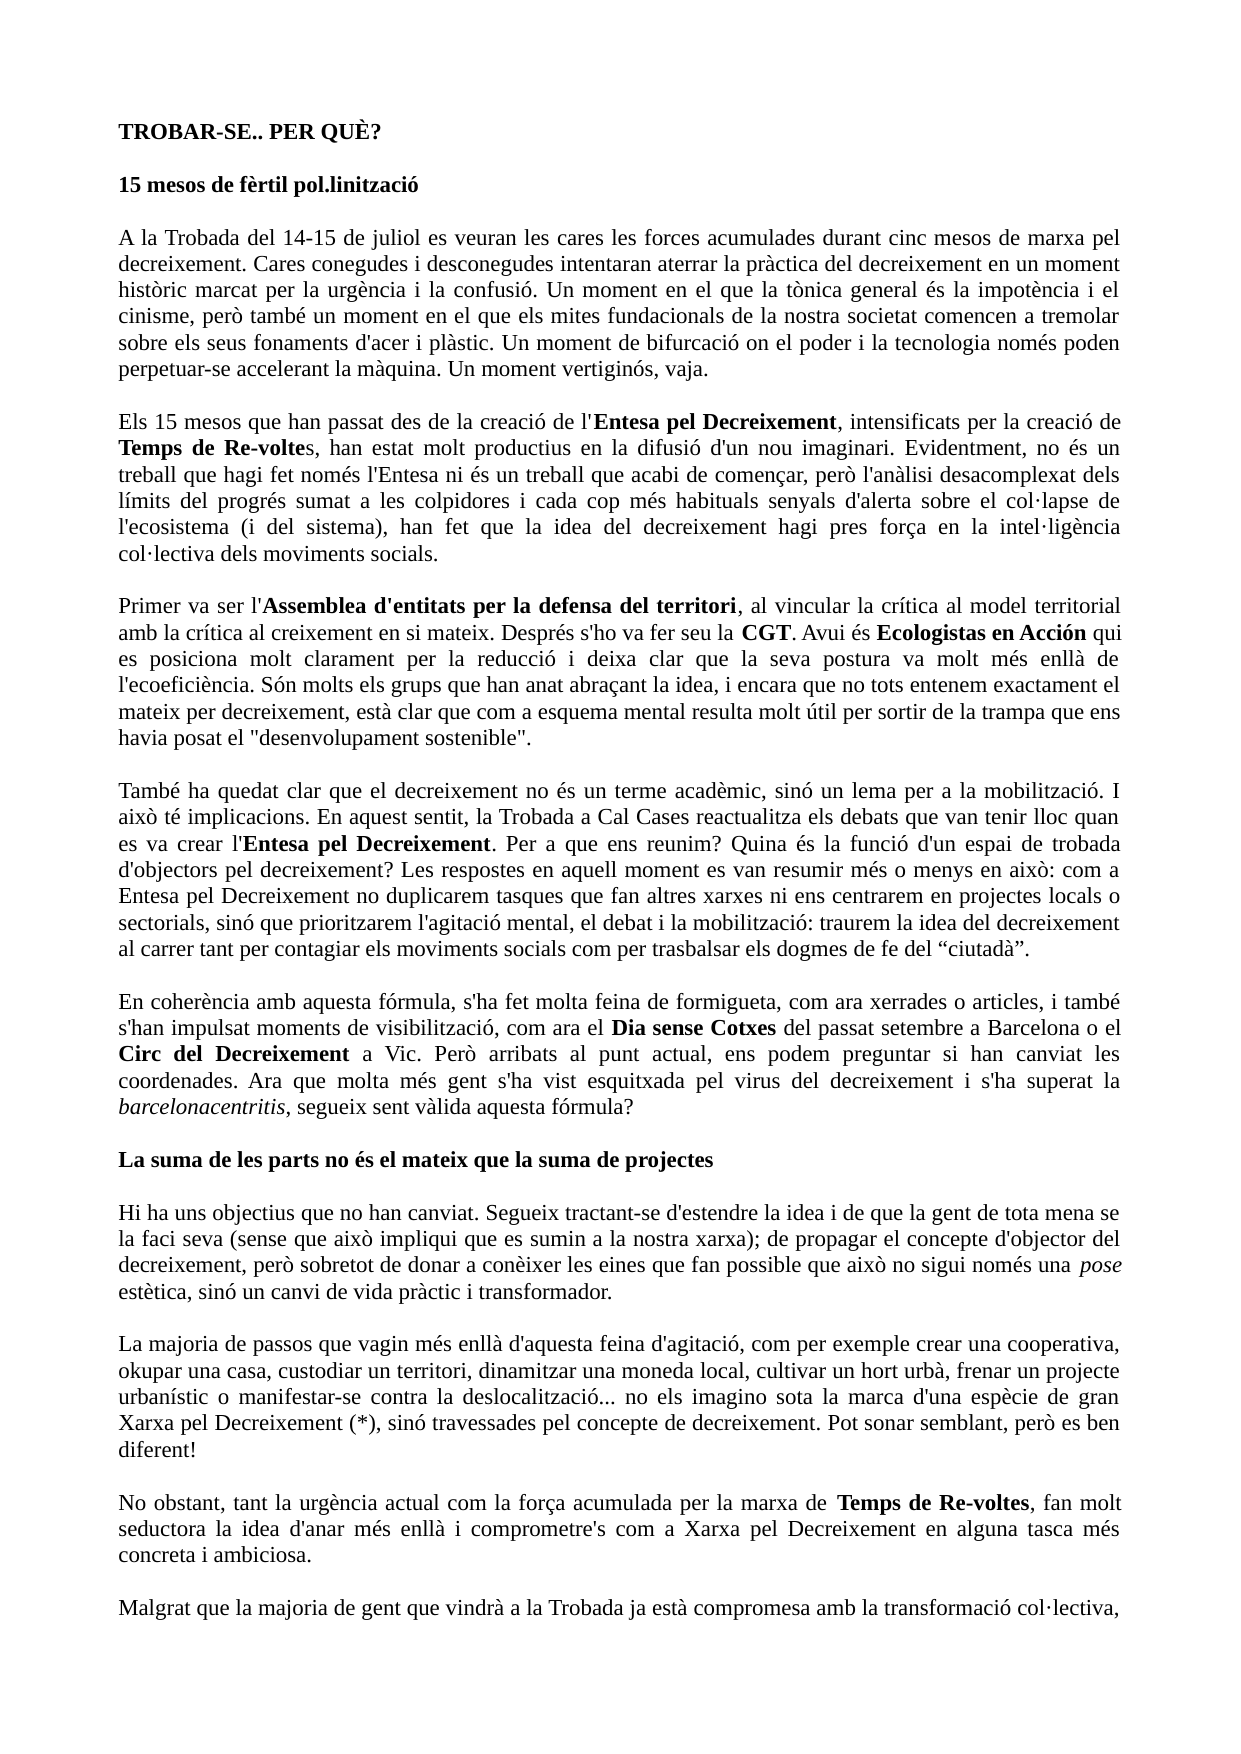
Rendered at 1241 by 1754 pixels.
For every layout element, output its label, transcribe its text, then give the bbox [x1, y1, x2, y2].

text Malgrat que la majoria de gent que vindrà a la Trobada ja està compromesa amb la transformació col·lectiva, [118, 1594, 1122, 1620]
text TROBAR-SE.. PER QUÈ? [118, 118, 1122, 144]
text La majoria de passos que vagin més enllà d'aquesta feina d'agitació, com per exemple crear una cooperativa, okupar una casa, custodiar un territori, dinamitzar una moneda local, cultivar un hort urbà, frenar un projecte urbanístic o manifestar-se contra la deslocalització... no els imagino sota la marca d'una espècie de gran Xarxa pel Decreixement (*), sinó travessades pel concepte de decreixement. Pot sonar semblant, però es ben diferent! [118, 1330, 1122, 1462]
text La suma de les parts no és el mateix que la suma de projectes [118, 1146, 1122, 1172]
text Hi ha uns objectius que no han canviat. Segueix tractant-se d'estendre la idea i de que la gent de tota mena se la faci seva (sense que això impliqui que es sumin a la nostra xarxa); de propagar el concepte d'objector del decreixement, però sobretot de donar a conèixer les eines que fan possible que això no sigui només una pose estètica, sinó un canvi de vida pràctic i transformador. [118, 1199, 1122, 1304]
text En coherència amb aquesta fórmula, s'ha fet molta feina de formigueta, com ara xerrades o articles, i també s'han impulsat moments de visibilització, com ara el Dia sense Cotxes del passat setembre a Barcelona o el Circ del Decreixement a Vic. Però arribats al punt actual, ens podem preguntar si han canviat les coordenades. Ara que molta més gent s'ha vist esquitxada pel virus del decreixement i s'ha superat la barcelonacentritis, segueix sent vàlida aquesta fórmula? [118, 988, 1122, 1119]
text No obstant, tant la urgència actual com la força acumulada per la marxa de Temps de Re-voltes, fan molt seductora la idea d'anar més enllà i comprometre's com a Xarxa pel Decreixement en alguna tasca més concreta i ambiciosa. [118, 1488, 1122, 1568]
text També ha quedat clar que el decreixement no és un terme acadèmic, sinó un lema per a la mobilització. I això té implicacions. En aquest sentit, la Trobada a Cal Cases reactualitza els debats que van tenir lloc quan es va crear l'Entesa pel Decreixement. Per a que ens reunim? Quina és la funció d'un espai de trobada d'objectors pel decreixement? Les respostes en aquell moment es van resumir més o menys en això: com a Entesa pel Decreixement no duplicarem tasques que fan altres xarxes ni ens centrarem en projectes locals o sectorials, sinó que prioritzarem l'agitació mental, el debat i la mobilització: traurem la idea del decreixement al carrer tant per contagiar els moviments socials com per trasbalsar els dogmes de fe del “ciutadà”. [118, 777, 1122, 961]
text Primer va ser l'Assemblea d'entitats per la defensa del territori, al vincular la crítica al model territorial amb la crítica al creixement en si mateix. Després s'ho va fer seu la CGT. Avui és Ecologistas en Acción qui es posiciona molt clarament per la reducció i deixa clar que la seva postura va molt més enllà de l'ecoeficiència. Són molts els grups que han anat abraçant la idea, i encara que no tots entenem exactament el mateix per decreixement, està clar que com a esquema mental resulta molt útil per sortir de la trampa que ens havia posat el "desenvolupament sostenible". [118, 592, 1122, 751]
text A la Trobada del 14-15 de juliol es veuran les cares les forces acumulades durant cinc mesos de marxa pel decreixement. Cares conegudes i desconegudes intentaran aterrar la pràctica del decreixement en un moment històric marcat per la urgència i la confusió. Un moment en el que la tònica general és la impotència i el cinisme, però també un moment en el que els mites fundacionals de la nostra societat comencen a tremolar sobre els seus fonaments d'acer i plàstic. Un moment de bifurcació on el poder i la tecnologia només poden perpetuar-se accelerant la màquina. Un moment vertiginós, vaja. [118, 223, 1122, 382]
text 15 mesos de fèrtil pol.linització [118, 171, 1122, 197]
text Els 15 mesos que han passat des de la creació de l'Entesa pel Decreixement, intensificats per la creació de Temps de Re-voltes, han estat molt productius en la difusió d'un nou imaginari. Evidentment, no és un treball que hagi fet només l'Entesa ni és un treball que acabi de començar, però l'anàlisi desacomplexat dels límits del progrés sumat a les colpidores i cada cop més habituals senyals d'alerta sobre el col·lapse de l'ecosistema (i del sistema), han fet que la idea del decreixement hagi pres força en la intel·ligència col·lectiva dels moviments socials. [118, 408, 1122, 566]
